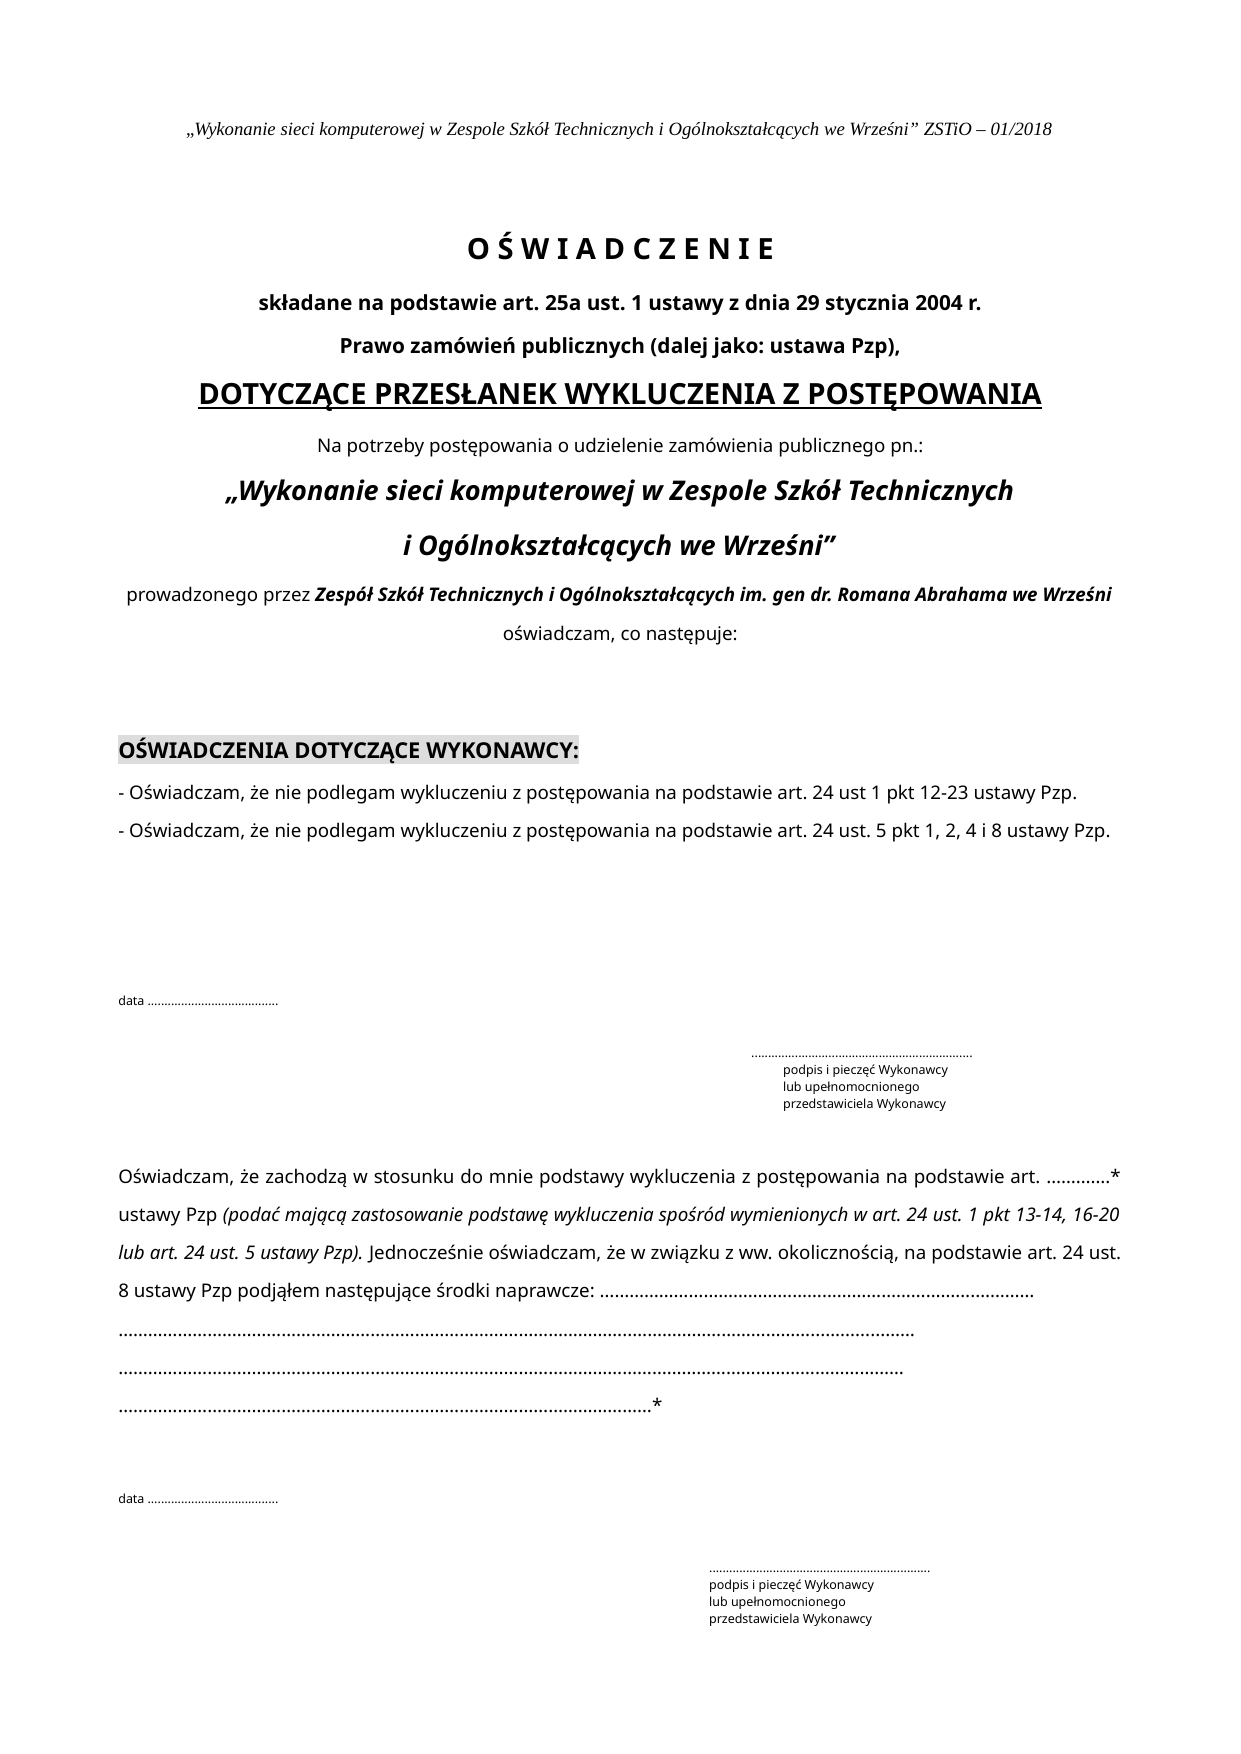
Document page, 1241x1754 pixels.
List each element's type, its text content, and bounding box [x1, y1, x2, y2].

text Na potrzeby postępowania o udzielenie zamówienia publicznego pn.: [118, 433, 1122, 458]
text Oświadczam, że zachodzą w stosunku do mnie podstawy wykluczenia z postępowania na podstawie art. ………….* ustawy Pzp (podać mającą zastosowanie podstawę wykluczenia spośród wymienionych w art. 24 ust. 1 pkt 13-14, 16-20 lub art. 24 ust. 5 ustawy Pzp). Jednocześnie oświadczam, że w związku z ww. okolicznością, na podstawie art. 24 ust. 8 ustawy Pzp podjąłem następujące środki naprawcze: ………………………………………………………………….………… [118, 1163, 1122, 1303]
text podpis i pieczęć Wykonawcy [118, 1061, 1122, 1078]
text lub upełnomocnionego [118, 1593, 1122, 1610]
text ………………………………………………………………………………………………* [118, 1392, 1122, 1418]
text przedstawiciela Wykonawcy [118, 1095, 1122, 1112]
text - Oświadczam, że nie podlegam wykluczeniu z postępowania na podstawie art. 24 ust 1 pkt 12-23 ustawy Pzp. [118, 779, 1122, 805]
text O Ś W I A D C Z E N I E [118, 229, 1122, 268]
text data ….................................... [118, 992, 1122, 1009]
text lub upełnomocnionego [118, 1078, 1122, 1095]
text przedstawiciela Wykonawcy [118, 1610, 1122, 1627]
text .................................................................. [118, 1559, 1122, 1576]
text …………………………………………………………………………………………………………………………………………… [118, 1354, 1122, 1380]
text Prawo zamówień publicznych (dalej jako: ustawa Pzp), [118, 331, 1122, 359]
text DOTYCZĄCE PRZESŁANEK WYKLUCZENIA Z POSTĘPOWANIA [118, 373, 1122, 413]
text składane na podstawie art. 25a ust. 1 ustawy z dnia 29 stycznia 2004 r. [118, 288, 1122, 317]
text „Wykonanie sieci komputerowej w Zespole Szkół Technicznych i Ogólnokształcących we Wrześni” [118, 471, 1122, 563]
text OŚWIADCZENIA DOTYCZĄCE WYKONAWCY: [118, 734, 1122, 764]
text podpis i pieczęć Wykonawcy [118, 1576, 1122, 1593]
text prowadzonego przez Zespół Szkół Technicznych i Ogólnokształcących im. gen dr. Romana Abrahama we Wrześni [118, 582, 1122, 607]
text oświadczam, co następuje: [118, 620, 1122, 645]
text - Oświadczam, że nie podlegam wykluczeniu z postępowania na podstawie art. 24 ust. 5 pkt 1, 2, 4 i 8 ustawy Pzp. [118, 817, 1122, 843]
text .................................................................. [118, 1044, 1122, 1061]
text data ….................................... [118, 1490, 1122, 1507]
text …………………………………………………………………………………………..………………………………...….........…… [118, 1316, 1122, 1341]
